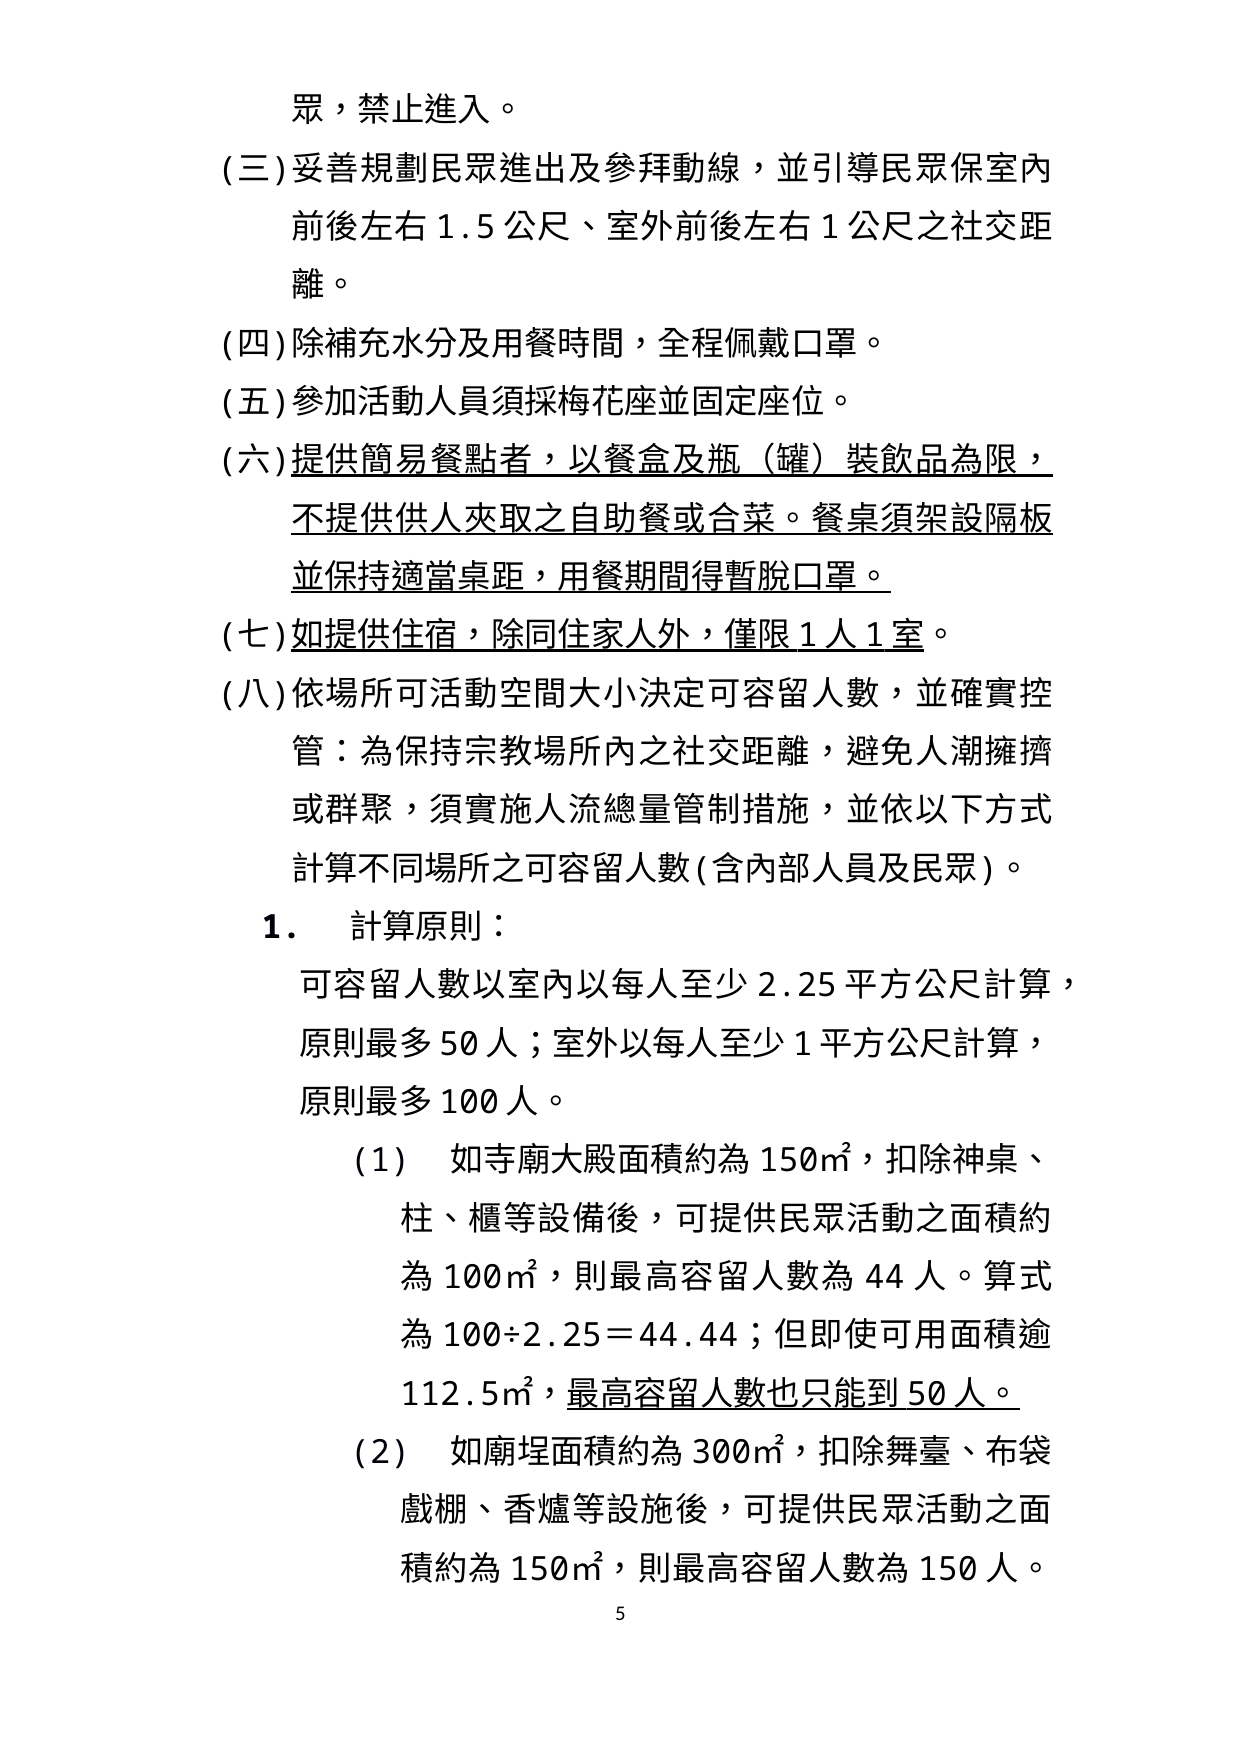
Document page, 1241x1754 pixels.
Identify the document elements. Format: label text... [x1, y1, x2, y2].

list 如提供住宿，除同住家人外，僅限1人1室。 [217, 600, 1053, 658]
list 參加活動人員須採梅花座並固定座位。 [217, 367, 1053, 425]
list 計算原則： [261, 892, 1053, 950]
list 依場所可活動空間大小決定可容留人數，並確實控管：為保持宗教場所內之社交距離，避免人潮擁擠或群聚，須實施人流總量管制措施，並依以下方式計算不同場所之可容留人數(含內部人員及民眾)。 [217, 658, 1053, 892]
subtitle 可容留人數以室內以每人至少2.25平方公尺計算，原則最多50人；室外以每人至少1平方公尺計算，原則最多100人。 [299, 950, 1053, 1125]
list 如寺廟大殿面積約為150㎡，扣除神桌、柱、櫃等設備後，可提供民眾活動之面積約為100㎡，則最高容留人數為44人。算式為100÷2.25＝44.44；但即使可用面積逾112.5㎡，最高容留人數也只能到50人。 [350, 1125, 1053, 1417]
list 除補充水分及用餐時間，全程佩戴口罩。 [217, 308, 1053, 367]
list 提供簡易餐點者，以餐盒及瓶（罐）裝飲品為限，不提供供人夾取之自助餐或合菜。餐桌須架設隔板並保持適當桌距，用餐期間得暫脫口罩。 [217, 425, 1053, 600]
list 眾，禁止進入。 [217, 75, 1053, 133]
list 如廟埕面積約為300㎡，扣除舞臺、布袋戲棚、香爐等設施後，可提供民眾活動之面積約為150㎡，則最高容留人數為150人。 [350, 1417, 1053, 1592]
list 妥善規劃民眾進出及參拜動線，並引導民眾保室內前後左右1.5公尺、室外前後左右1公尺之社交距離。 [217, 133, 1053, 308]
